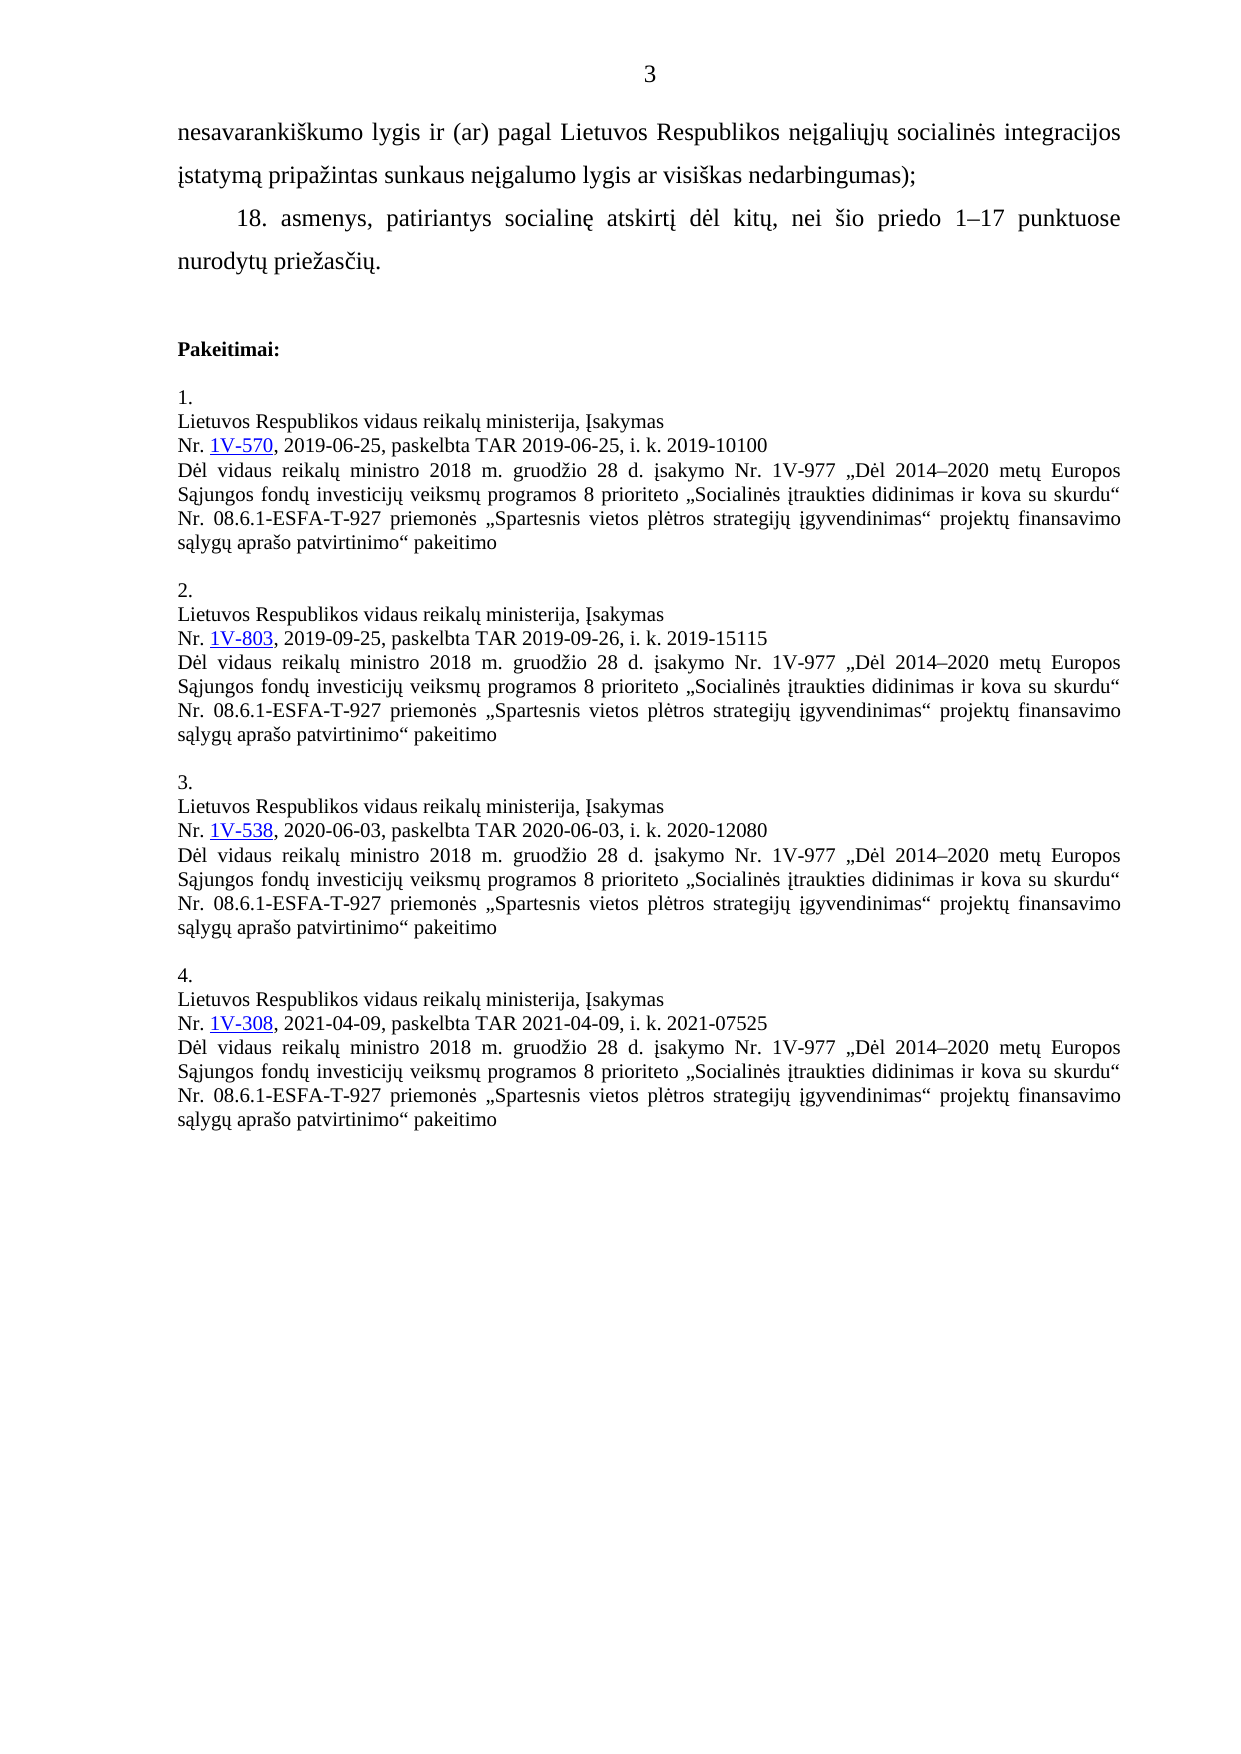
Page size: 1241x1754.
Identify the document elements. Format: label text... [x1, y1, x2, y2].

text Dėl vidaus reikalų ministro 2018 m. gruodžio 28 d. įsakymo Nr. 1V-977 „Dėl 2014–2020 metų Europos Sąjungos fondų investicijų veiksmų programos 8 prioriteto „Socialinės įtraukties didinimas ir kova su skurdu“ Nr. 08.6.1-ESFA-T-927 priemonės „Spartesnis vietos plėtros strategijų įgyvendinimas“ projektų finansavimo sąlygų aprašo patvirtinimo“ pakeitimo [177, 1035, 1122, 1131]
text Nr. 1V-570, 2019-06-25, paskelbta TAR 2019-06-25, i. k. 2019-10100 [177, 433, 1122, 457]
text Lietuvos Respublikos vidaus reikalų ministerija, Įsakymas [177, 987, 1122, 1011]
text Lietuvos Respublikos vidaus reikalų ministerija, Įsakymas [177, 409, 1122, 433]
text Pakeitimai: [177, 337, 1122, 361]
text Nr. 1V-308, 2021-04-09, paskelbta TAR 2021-04-09, i. k. 2021-07525 [177, 1011, 1122, 1035]
text Nr. 1V-538, 2020-06-03, paskelbta TAR 2020-06-03, i. k. 2020-12080 [177, 818, 1122, 842]
text Dėl vidaus reikalų ministro 2018 m. gruodžio 28 d. įsakymo Nr. 1V-977 „Dėl 2014–2020 metų Europos Sąjungos fondų investicijų veiksmų programos 8 prioriteto „Socialinės įtraukties didinimas ir kova su skurdu“ Nr. 08.6.1-ESFA-T-927 priemonės „Spartesnis vietos plėtros strategijų įgyvendinimas“ projektų finansavimo sąlygų aprašo patvirtinimo“ pakeitimo [177, 457, 1122, 554]
text 1. [177, 385, 1122, 409]
text Dėl vidaus reikalų ministro 2018 m. gruodžio 28 d. įsakymo Nr. 1V-977 „Dėl 2014–2020 metų Europos Sąjungos fondų investicijų veiksmų programos 8 prioriteto „Socialinės įtraukties didinimas ir kova su skurdu“ Nr. 08.6.1-ESFA-T-927 priemonės „Spartesnis vietos plėtros strategijų įgyvendinimas“ projektų finansavimo sąlygų aprašo patvirtinimo“ pakeitimo [177, 842, 1122, 939]
text Dėl vidaus reikalų ministro 2018 m. gruodžio 28 d. įsakymo Nr. 1V-977 „Dėl 2014–2020 metų Europos Sąjungos fondų investicijų veiksmų programos 8 prioriteto „Socialinės įtraukties didinimas ir kova su skurdu“ Nr. 08.6.1-ESFA-T-927 priemonės „Spartesnis vietos plėtros strategijų įgyvendinimas“ projektų finansavimo sąlygų aprašo patvirtinimo“ pakeitimo [177, 650, 1122, 746]
text 2. [177, 578, 1122, 602]
text Nr. 1V-803, 2019-09-25, paskelbta TAR 2019-09-26, i. k. 2019-15115 [177, 626, 1122, 650]
text 3. [177, 770, 1122, 794]
text Lietuvos Respublikos vidaus reikalų ministerija, Įsakymas [177, 602, 1122, 626]
text Lietuvos Respublikos vidaus reikalų ministerija, Įsakymas [177, 794, 1122, 818]
text 4. [177, 963, 1122, 987]
text 18. asmenys, patiriantys socialinę atskirtį dėl kitų, nei šio priedo 1–17 punktuose nurodytų priežasčių. [177, 203, 1122, 275]
text nesavarankiškumo lygis ir (ar) pagal Lietuvos Respublikos neįgaliųjų socialinės integracijos įstatymą pripažintas sunkaus neįgalumo lygis ar visiškas nedarbingumas); [177, 117, 1122, 188]
